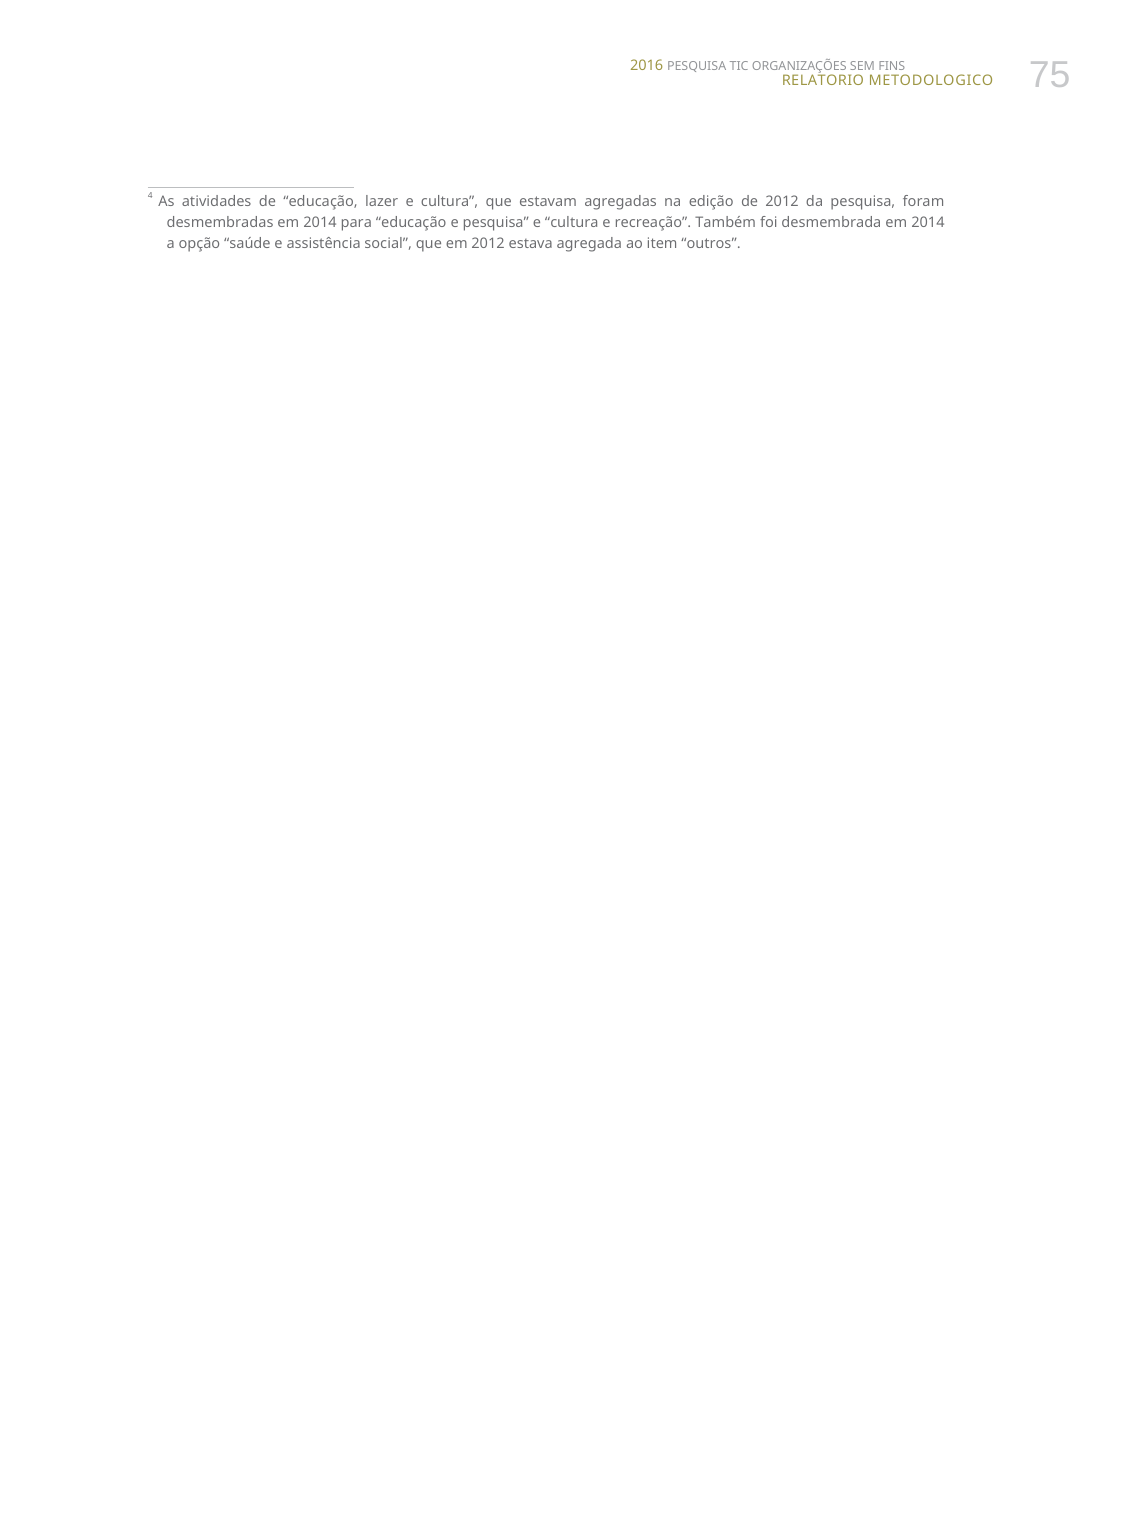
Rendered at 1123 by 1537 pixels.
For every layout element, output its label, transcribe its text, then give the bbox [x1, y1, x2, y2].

text 4 As atividades de “educação, lazer e cultura”, que estavam agregadas na edição de 2012 da pesquisa, foram desmembradas em 2014 para “educação e pesquisa” e “cultura e recreação”. Também foi desmembrada em 2014 a opção “saúde e assistência social”, que em 2012 estava agregada ao item “outros”. [148, 190, 946, 252]
